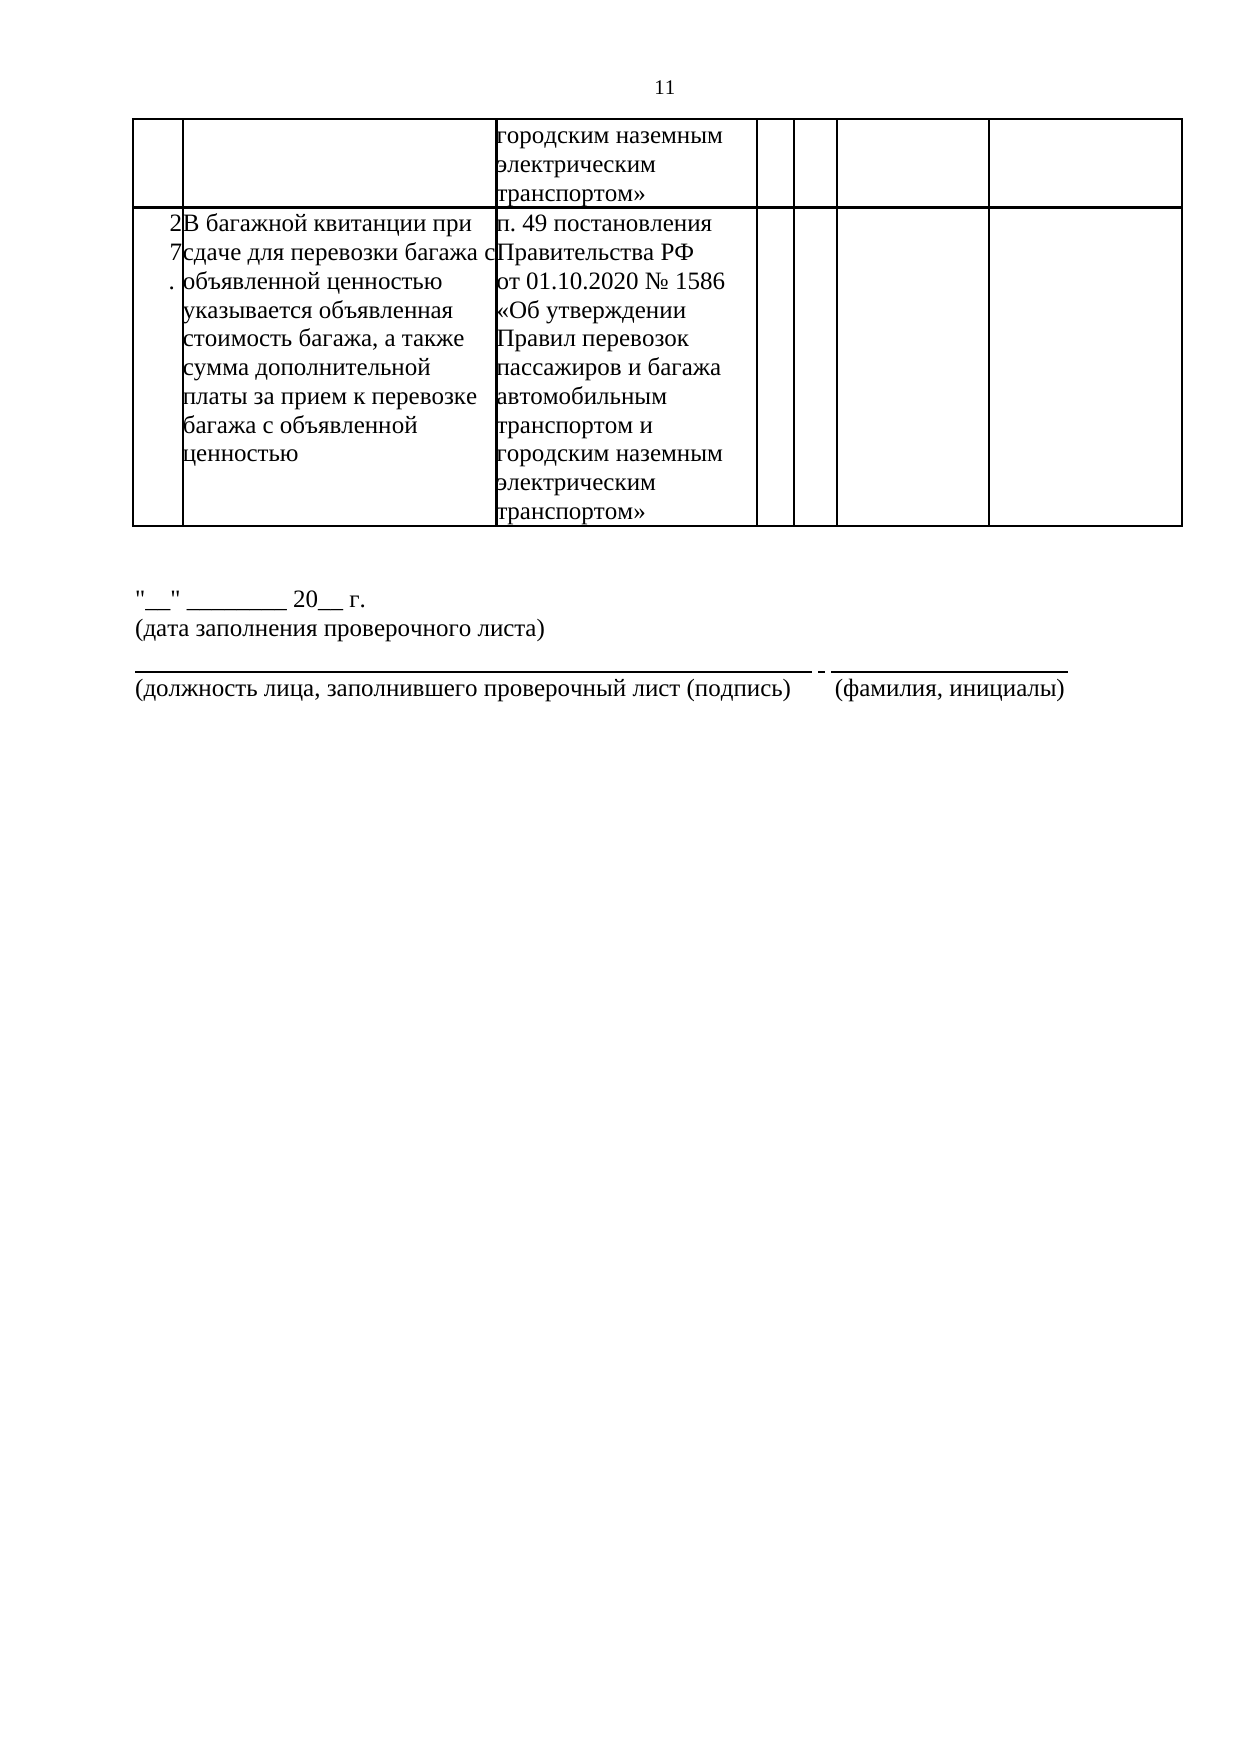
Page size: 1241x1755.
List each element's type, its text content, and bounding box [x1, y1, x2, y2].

table_cell [812, 613, 818, 642]
table_cell [825, 671, 831, 701]
table_cell [758, 120, 793, 206]
table_header [831, 584, 1068, 613]
table_cell [812, 671, 818, 701]
table_cell [825, 613, 831, 642]
table_cell [818, 673, 824, 701]
table_cell п. 49 постановления Правительства РФ от 01.10.2020 № 1586 «Об утверждении Правил перевозок пассажиров и багажа автомобильным транспортом и городским наземным электрическим транспортом» [498, 209, 756, 525]
table_header [825, 584, 831, 613]
table_header [812, 584, 818, 613]
table_cell [990, 120, 1181, 206]
table_cell (должность лица, заполнившего проверочный лист (подпись) [135, 673, 812, 701]
table_cell [184, 120, 495, 206]
table_cell [818, 642, 824, 671]
table_header "__" ________ 20__ г. [135, 584, 812, 613]
table_cell В багажной квитанции при сдаче для перевозки багажа с объявленной ценностью указывается объявленная стоимость багажа, а также сумма дополнительной платы за прием к перевозке багажа с объявленной ценностью [184, 209, 495, 525]
table_cell [134, 209, 182, 525]
table_cell [990, 209, 1181, 525]
table_cell [812, 642, 818, 671]
table_cell [795, 209, 836, 525]
table_header [818, 584, 824, 613]
table_cell [133, 527, 1182, 759]
table_cell (дата заполнения проверочного листа) [135, 613, 812, 642]
table_cell [831, 613, 1068, 642]
table_cell [838, 209, 988, 525]
table_cell [838, 120, 988, 206]
table_cell [134, 120, 182, 206]
table_cell [758, 209, 793, 525]
table_cell (фамилия, инициалы) [831, 673, 1068, 701]
table_cell [825, 642, 831, 671]
table_cell [795, 120, 836, 206]
table_cell [818, 613, 824, 642]
table_cell [831, 642, 1068, 671]
table_cell городским наземным электрическим транспортом» [498, 120, 756, 206]
table_cell [135, 642, 812, 671]
